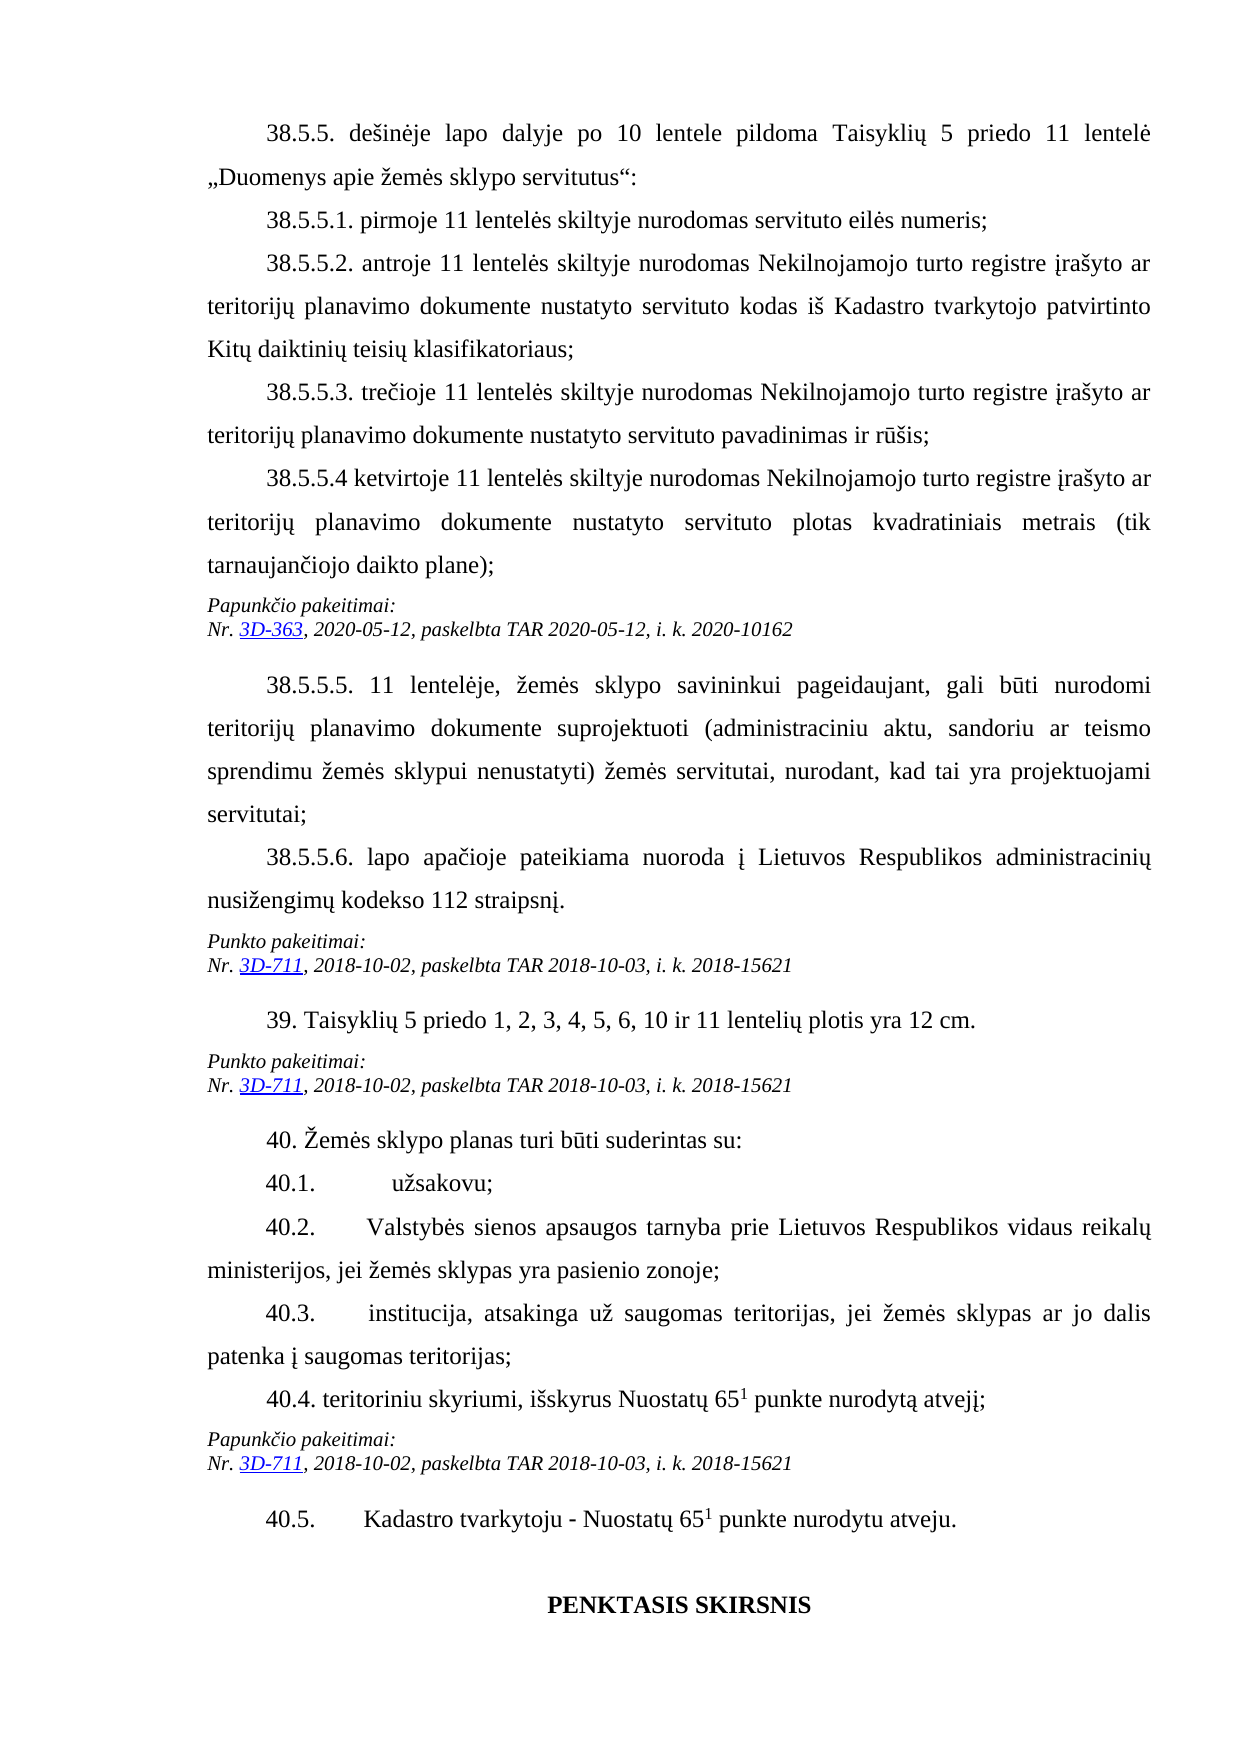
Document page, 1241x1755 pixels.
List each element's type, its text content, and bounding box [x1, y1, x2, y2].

text 40.4. teritoriniu skyriumi, išskyrus Nuostatų 651 punkte nurodytą atvejį; [207, 1384, 1152, 1413]
text 38.5.5.6. lapo apačioje pateikiama nuoroda į Lietuvos Respublikos administracinių nusižengimų kodekso 112 straipsnį. [207, 842, 1152, 914]
text 38.5.5.2. antroje 11 lentelės skiltyje nurodomas Nekilnojamojo turto registre įrašyto ar teritorijų planavimo dokumente nustatyto servituto kodas iš Kadastro tvarkytojo patvirtinto Kitų daiktinių teisių klasifikatoriaus; [207, 248, 1152, 363]
text 40.2. Valstybės sienos apsaugos tarnyba prie Lietuvos Respublikos vidaus reikalų ministerijos, jei žemės sklypas yra pasienio zonoje; [207, 1212, 1152, 1283]
text 38.5.5.1. pirmoje 11 lentelės skiltyje nurodomas servituto eilės numeris; [207, 205, 1152, 233]
text 38.5.5.5. 11 lentelėje, žemės sklypo savininkui pageidaujant, gali būti nurodomi teritorijų planavimo dokumente suprojektuoti (administraciniu aktu, sandoriu ar teismo sprendimu žemės sklypui nenustatyti) žemės servitutai, nurodant, kad tai yra projektuojami servitutai; [207, 670, 1152, 828]
text Nr. 3D-711, 2018-10-02, paskelbta TAR 2018-10-03, i. k. 2018-15621 [207, 1073, 1152, 1097]
text Punkto pakeitimai: [207, 928, 1152, 953]
text 40.3. institucija, atsakinga už saugomas teritorijas, jei žemės sklypas ar jo dalis patenka į saugomas teritorijas; [207, 1298, 1152, 1370]
text 40. Žemės sklypo planas turi būti suderintas su: [266, 1125, 1152, 1154]
text 38.5.5. dešinėje lapo dalyje po 10 lentele pildoma Taisyklių 5 priedo 11 lentelė „Duomenys apie žemės sklypo servitutus“: [207, 118, 1152, 190]
text Papunkčio pakeitimai: [207, 1427, 1152, 1451]
text Nr. 3D-363, 2020-05-12, paskelbta TAR 2020-05-12, i. k. 2020-10162 [207, 617, 1152, 641]
text Papunkčio pakeitimai: [207, 593, 1152, 617]
text Nr. 3D-711, 2018-10-02, paskelbta TAR 2018-10-03, i. k. 2018-15621 [207, 953, 1152, 977]
text PENKTASIS SKIRSNIS [207, 1590, 1152, 1619]
text 39. Taisyklių 5 priedo 1, 2, 3, 4, 5, 6, 10 ir 11 lentelių plotis yra 12 cm. [207, 1005, 1152, 1034]
text 40.1. užsakovu; [265, 1168, 1152, 1197]
text 38.5.5.4 ketvirtoje 11 lentelės skiltyje nurodomas Nekilnojamojo turto registre įrašyto ar teritorijų planavimo dokumente nustatyto servituto plotas kvadratiniais metrais (tik tarnaujančiojo daikto plane); [207, 463, 1152, 578]
text 38.5.5.3. trečioje 11 lentelės skiltyje nurodomas Nekilnojamojo turto registre įrašyto ar teritorijų planavimo dokumente nustatyto servituto pavadinimas ir rūšis; [207, 377, 1152, 449]
text Punkto pakeitimai: [207, 1048, 1152, 1073]
text Nr. 3D-711, 2018-10-02, paskelbta TAR 2018-10-03, i. k. 2018-15621 [207, 1451, 1152, 1475]
text 40.5. Kadastro tvarkytoju  Nuostatų 651 punkte nurodytu atveju. [207, 1504, 1152, 1533]
